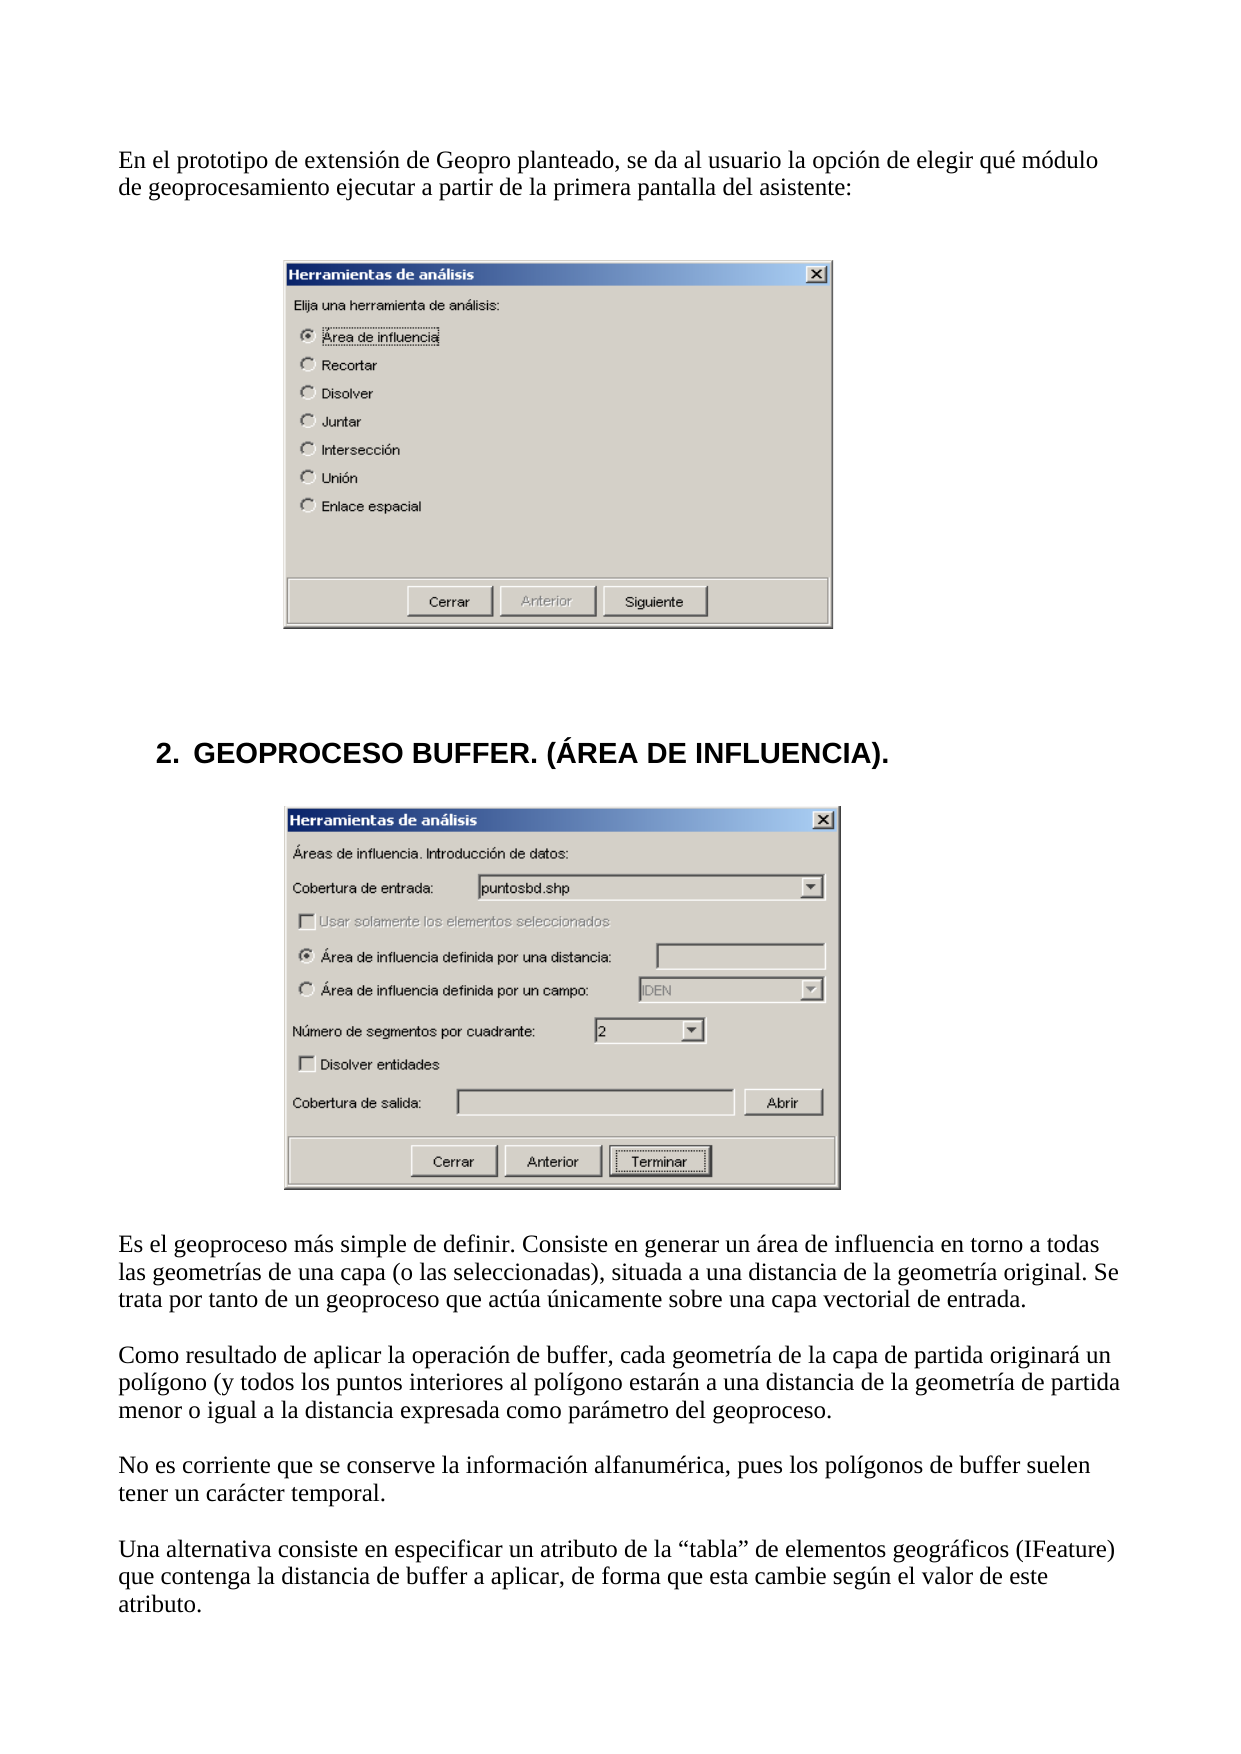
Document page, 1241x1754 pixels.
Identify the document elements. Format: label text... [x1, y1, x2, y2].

text Es el geoproceso más simple de definir. Consiste en generar un área de influencia en torno a todas las geometrías de una capa (o las seleccionadas), situada a una distancia de la geometría original. Se trata por tanto de un geoproceso que actúa únicamente sobre una capa vectorial de entrada. [118, 1230, 1122, 1313]
picture [284, 806, 841, 1190]
subtitle GEOPROCESO BUFFER. (ÁREA DE INFLUENCIA). [156, 737, 1122, 769]
picture [283, 260, 834, 629]
text En el prototipo de extensión de Geopro planteado, se da al usuario la opción de elegir qué módulo de geoprocesamiento ejecutar a partir de la primera pantalla del asistente: [118, 146, 1122, 201]
text Una alternativa consiste en especificar un atributo de la “tabla” de elementos geográficos (IFeature) que contenga la distancia de buffer a aplicar, de forma que esta cambie según el valor de este atributo. [118, 1535, 1122, 1618]
text Como resultado de aplicar la operación de buffer, cada geometría de la capa de partida originará un polígono (y todos los puntos interiores al polígono estarán a una distancia de la geometría de partida menor o igual a la distancia expresada como parámetro del geoproceso. [118, 1341, 1122, 1424]
text No es corriente que se conserve la información alfanumérica, pues los polígonos de buffer suelen tener un carácter temporal. [118, 1452, 1122, 1507]
